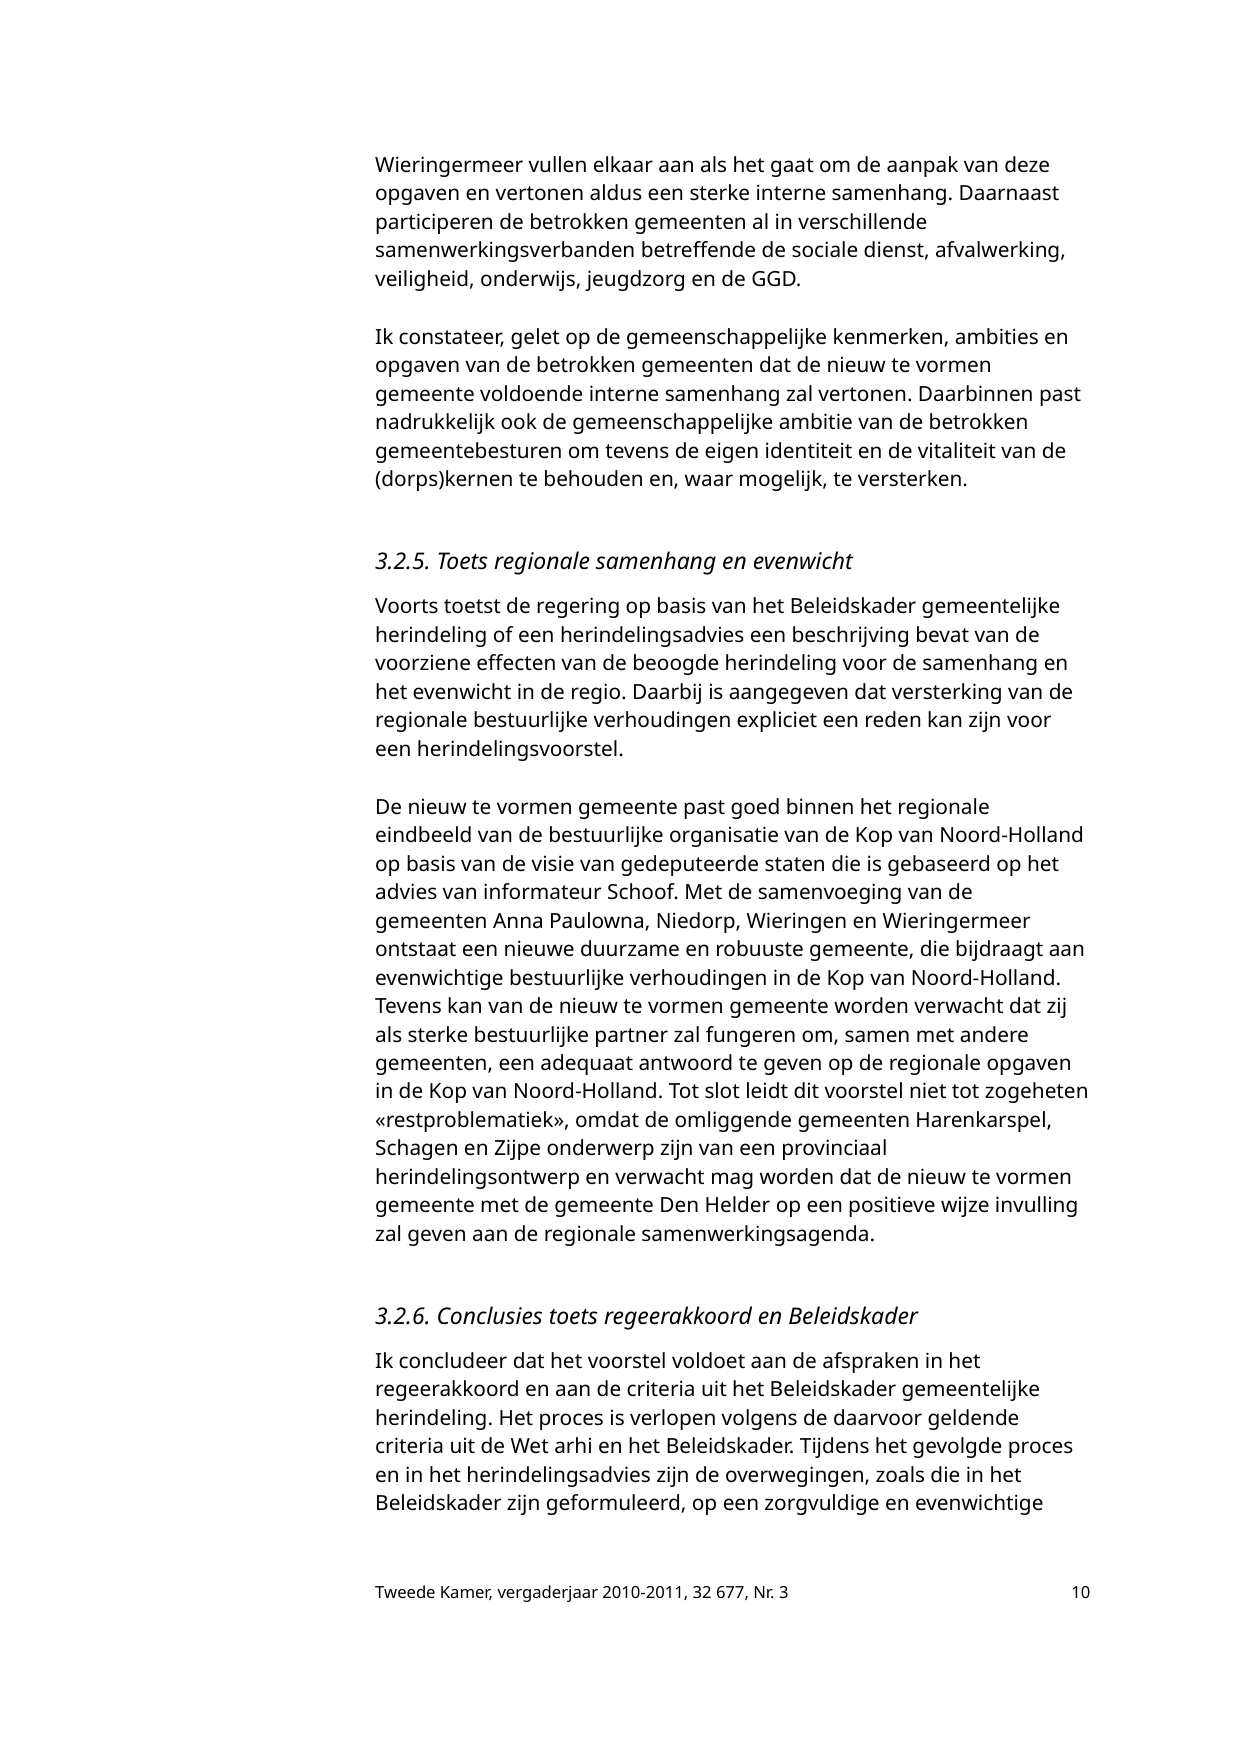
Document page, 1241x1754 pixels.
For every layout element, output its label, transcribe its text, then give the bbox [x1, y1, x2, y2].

subtitle 3.2.5. Toets regionale samenhang en evenwicht [375, 545, 1090, 577]
text Wieringermeer vullen elkaar aan als het gaat om de aanpak van deze opgaven en vertonen aldus een sterke interne samenhang. Daarnaast participeren de betrokken gemeenten al in verschillende samenwerkingsverbanden betreffende de sociale dienst, afvalwerking, veiligheid, onderwijs, jeugdzorg en de GGD. [375, 150, 1090, 292]
text De nieuw te vormen gemeente past goed binnen het regionale eindbeeld van de bestuurlijke organisatie van de Kop van Noord-Holland op basis van de visie van gedeputeerde staten die is gebaseerd op het advies van informateur Schoof. Met de samenvoeging van de gemeenten Anna Paulowna, Niedorp, Wieringen en Wieringermeer ontstaat een nieuwe duurzame en robuuste gemeente, die bijdraagt aan evenwichtige bestuurlijke verhoudingen in de Kop van Noord-Holland. Tevens kan van de nieuw te vormen gemeente worden verwacht dat zij als sterke bestuurlijke partner zal fungeren om, samen met andere gemeenten, een adequaat antwoord te geven op de regionale opgaven in de Kop van Noord-Holland. Tot slot leidt dit voorstel niet tot zogeheten «restproblematiek», omdat de omliggende gemeenten Harenkarspel, Schagen en Zijpe onderwerp zijn van een provinciaal herindelingsontwerp en verwacht mag worden dat de nieuw te vormen gemeente met de gemeente Den Helder op een positieve wijze invulling zal geven aan de regionale samenwerkingsagenda. [375, 792, 1090, 1247]
text Ik concludeer dat het voorstel voldoet aan de afspraken in het regeerakkoord en aan de criteria uit het Beleidskader gemeentelijke herindeling. Het proces is verlopen volgens de daarvoor geldende criteria uit de Wet arhi en het Beleidskader. Tijdens het gevolgde proces en in het herindelingsadvies zijn de overwegingen, zoals die in het Beleidskader zijn geformuleerd, op een zorgvuldige en evenwichtige [375, 1346, 1090, 1517]
text Ik constateer, gelet op de gemeenschappelijke kenmerken, ambities en opgaven van de betrokken gemeenten dat de nieuw te vormen gemeente voldoende interne samenhang zal vertonen. Daarbinnen past nadrukkelijk ook de gemeenschappelijke ambitie van de betrokken gemeentebesturen om tevens de eigen identiteit en de vitaliteit van de (dorps)kernen te behouden en, waar mogelijk, te versterken. [375, 322, 1090, 493]
subtitle 3.2.6. Conclusies toets regeerakkoord en Beleidskader [375, 1300, 1090, 1331]
text Voorts toetst de regering op basis van het Beleidskader gemeentelijke herindeling of een herindelingsadvies een beschrijving bevat van de voorziene effecten van de beoogde herindeling voor de samenhang en het evenwicht in de regio. Daarbij is aangegeven dat versterking van de regionale bestuurlijke verhoudingen expliciet een reden kan zijn voor een herindelingsvoorstel. [375, 592, 1090, 762]
